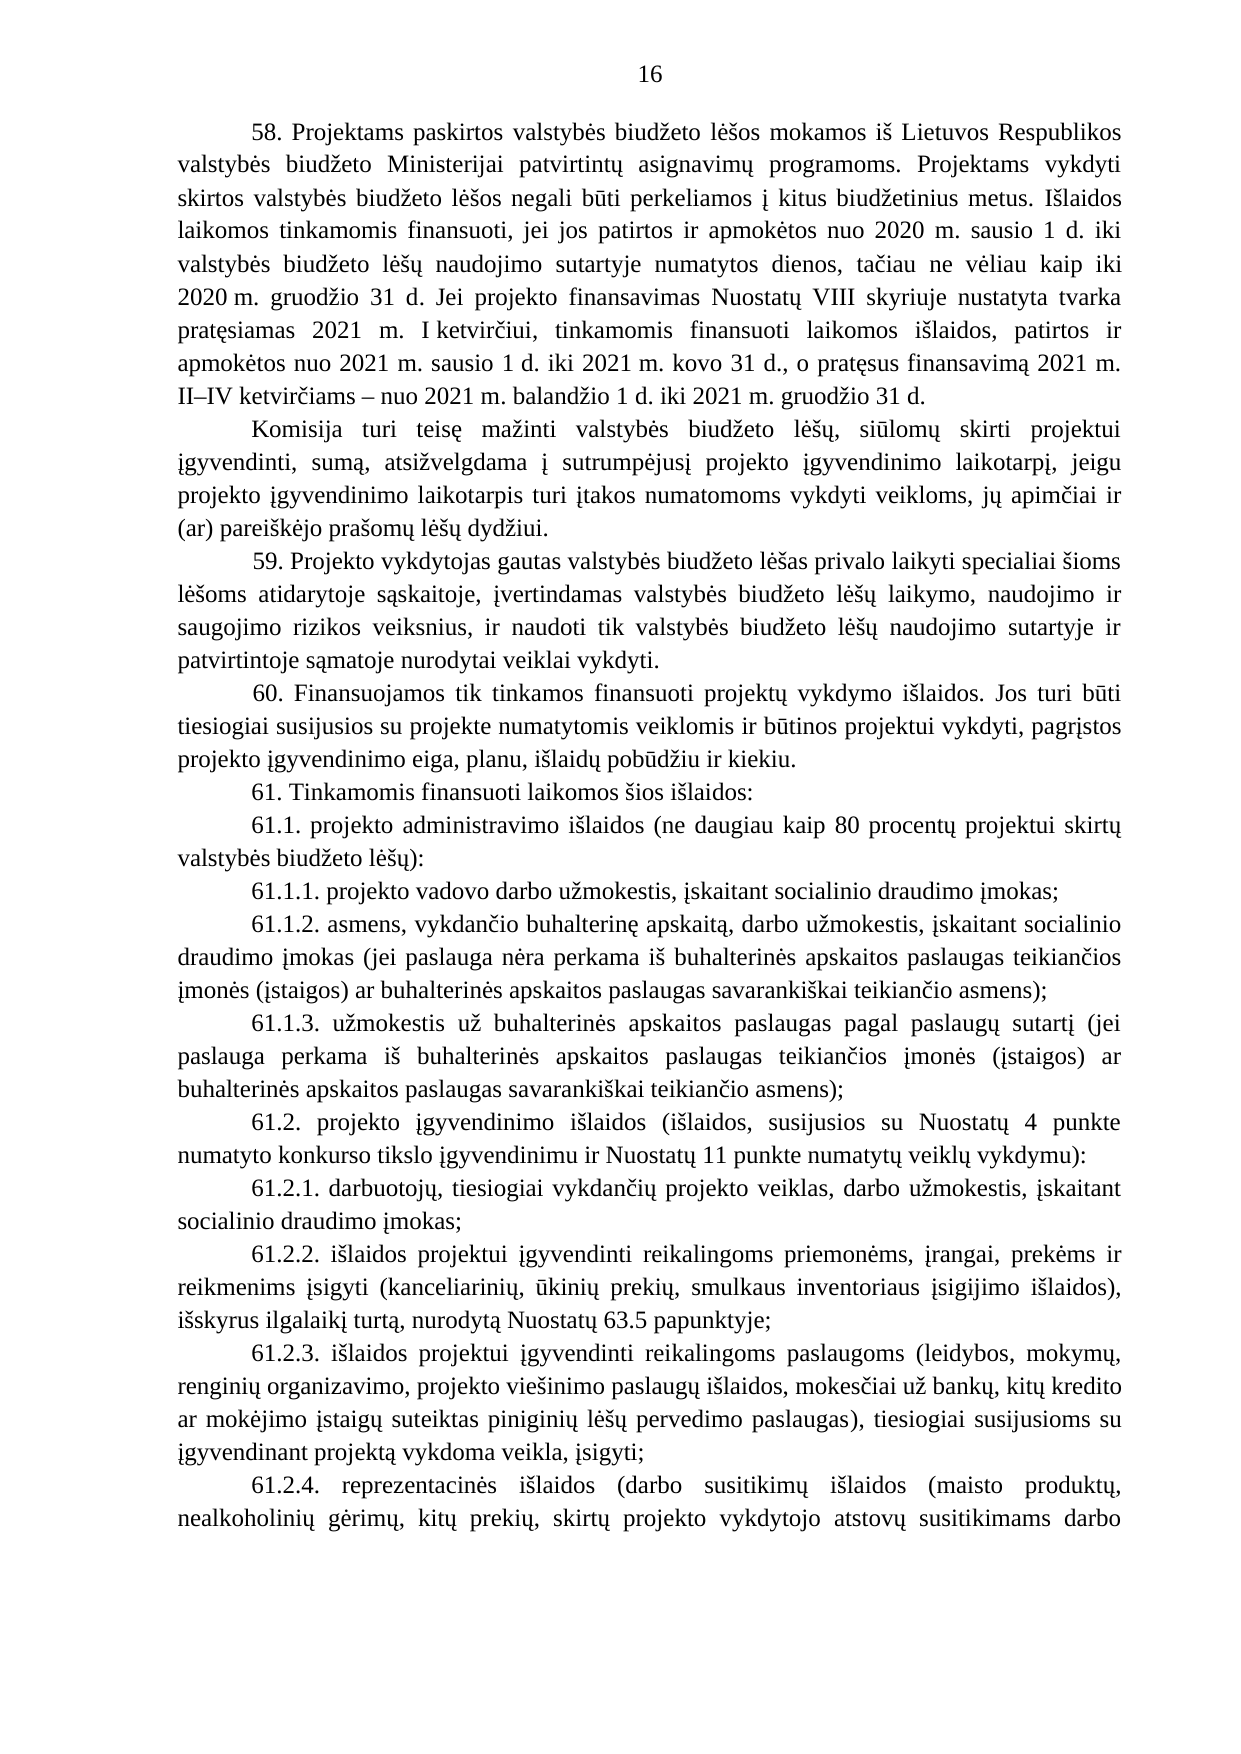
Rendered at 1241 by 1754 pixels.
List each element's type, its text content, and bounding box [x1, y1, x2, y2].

text 61. Tinkamomis finansuoti laikomos šios išlaidos: [177, 777, 1122, 806]
text 61.1.2. asmens, vykdančio buhalterinę apskaitą, darbo užmokestis, įskaitant socialinio draudimo įmokas (jei paslauga nėra perkama iš buhalterinės apskaitos paslaugas teikiančios įmonės (įstaigos) ar buhalterinės apskaitos paslaugas savarankiškai teikiančio asmens); [177, 909, 1122, 1004]
text 61.2.4. reprezentacinės išlaidos (darbo susitikimų išlaidos (maisto produktų, nealkoholinių gėrimų, kitų prekių, skirtų projekto vykdytojo atstovų susitikimams darbo [177, 1470, 1122, 1532]
text 61.2.1. darbuotojų, tiesiogiai vykdančių projekto veiklas, darbo užmokestis, įskaitant socialinio draudimo įmokas; [177, 1173, 1122, 1235]
text 61.2. projekto įgyvendinimo išlaidos (išlaidos, susijusios su Nuostatų 4 punkte numatyto konkurso tikslo įgyvendinimu ir Nuostatų 11 punkte numatytų veiklų vykdymu): [177, 1107, 1122, 1169]
text 61.2.2. išlaidos projektui įgyvendinti reikalingoms priemonėms, įrangai, prekėms ir reikmenims įsigyti (kanceliarinių, ūkinių prekių, smulkaus inventoriaus įsigijimo išlaidos), išskyrus ilgalaikį turtą, nurodytą Nuostatų 63.5 papunktyje; [177, 1239, 1122, 1334]
text Komisija turi teisę mažinti valstybės biudžeto lėšų, siūlomų skirti projektui įgyvendinti, sumą, atsižvelgdama į sutrumpėjusį projekto įgyvendinimo laikotarpį, jeigu projekto įgyvendinimo laikotarpis turi įtakos numatomoms vykdyti veikloms, jų apimčiai ir (ar) pareiškėjo prašomų lėšų dydžiui. [177, 414, 1122, 542]
text 61.1. projekto administravimo išlaidos (ne daugiau kaip 80 procentų projektui skirtų valstybės biudžeto lėšų): [177, 810, 1122, 872]
text 59. Projekto vykdytojas gautas valstybės biudžeto lėšas privalo laikyti specialiai šioms lėšoms atidarytoje sąskaitoje, įvertindamas valstybės biudžeto lėšų laikymo, naudojimo ir saugojimo rizikos veiksnius, ir naudoti tik valstybės biudžeto lėšų naudojimo sutartyje ir patvirtintoje sąmatoje nurodytai veiklai vykdyti. [177, 546, 1122, 674]
text 61.2.3. išlaidos projektui įgyvendinti reikalingoms paslaugoms (leidybos, mokymų, renginių organizavimo, projekto viešinimo paslaugų išlaidos, mokesčiai už bankų, kitų kredito ar mokėjimo įstaigų suteiktas piniginių lėšų pervedimo paslaugas), tiesiogiai susijusioms su įgyvendinant projektą vykdoma veikla, įsigyti; [177, 1338, 1122, 1466]
text 60. Finansuojamos tik tinkamos finansuoti projektų vykdymo išlaidos. Jos turi būti tiesiogiai susijusios su projekte numatytomis veiklomis ir būtinos projektui vykdyti, pagrįstos projekto įgyvendinimo eiga, planu, išlaidų pobūdžiu ir kiekiu. [177, 678, 1122, 773]
text 58. Projektams paskirtos valstybės biudžeto lėšos mokamos iš Lietuvos Respublikos valstybės biudžeto Ministerijai patvirtintų asignavimų programoms. Projektams vykdyti skirtos valstybės biudžeto lėšos negali būti perkeliamos į kitus biudžetinius metus. Išlaidos laikomos tinkamomis finansuoti, jei jos patirtos ir apmokėtos nuo 2020 m. sausio 1 d. iki valstybės biudžeto lėšų naudojimo sutartyje numatytos dienos, tačiau ne vėliau kaip iki 2020 m. gruodžio 31 d. Jei projekto finansavimas Nuostatų VIII skyriuje nustatyta tvarka pratęsiamas 2021 m. I ketvirčiui, tinkamomis finansuoti laikomos išlaidos, patirtos ir apmokėtos nuo 2021 m. sausio 1 d. iki 2021 m. kovo 31 d., o pratęsus finansavimą 2021 m. II–IV ketvirčiams – nuo 2021 m. balandžio 1 d. iki 2021 m. gruodžio 31 d. [177, 117, 1122, 409]
text 61.1.1. projekto vadovo darbo užmokestis, įskaitant socialinio draudimo įmokas; [177, 876, 1122, 905]
text 61.1.3. užmokestis už buhalterinės apskaitos paslaugas pagal paslaugų sutartį (jei paslauga perkama iš buhalterinės apskaitos paslaugas teikiančios įmonės (įstaigos) ar buhalterinės apskaitos paslaugas savarankiškai teikiančio asmens); [177, 1008, 1122, 1103]
